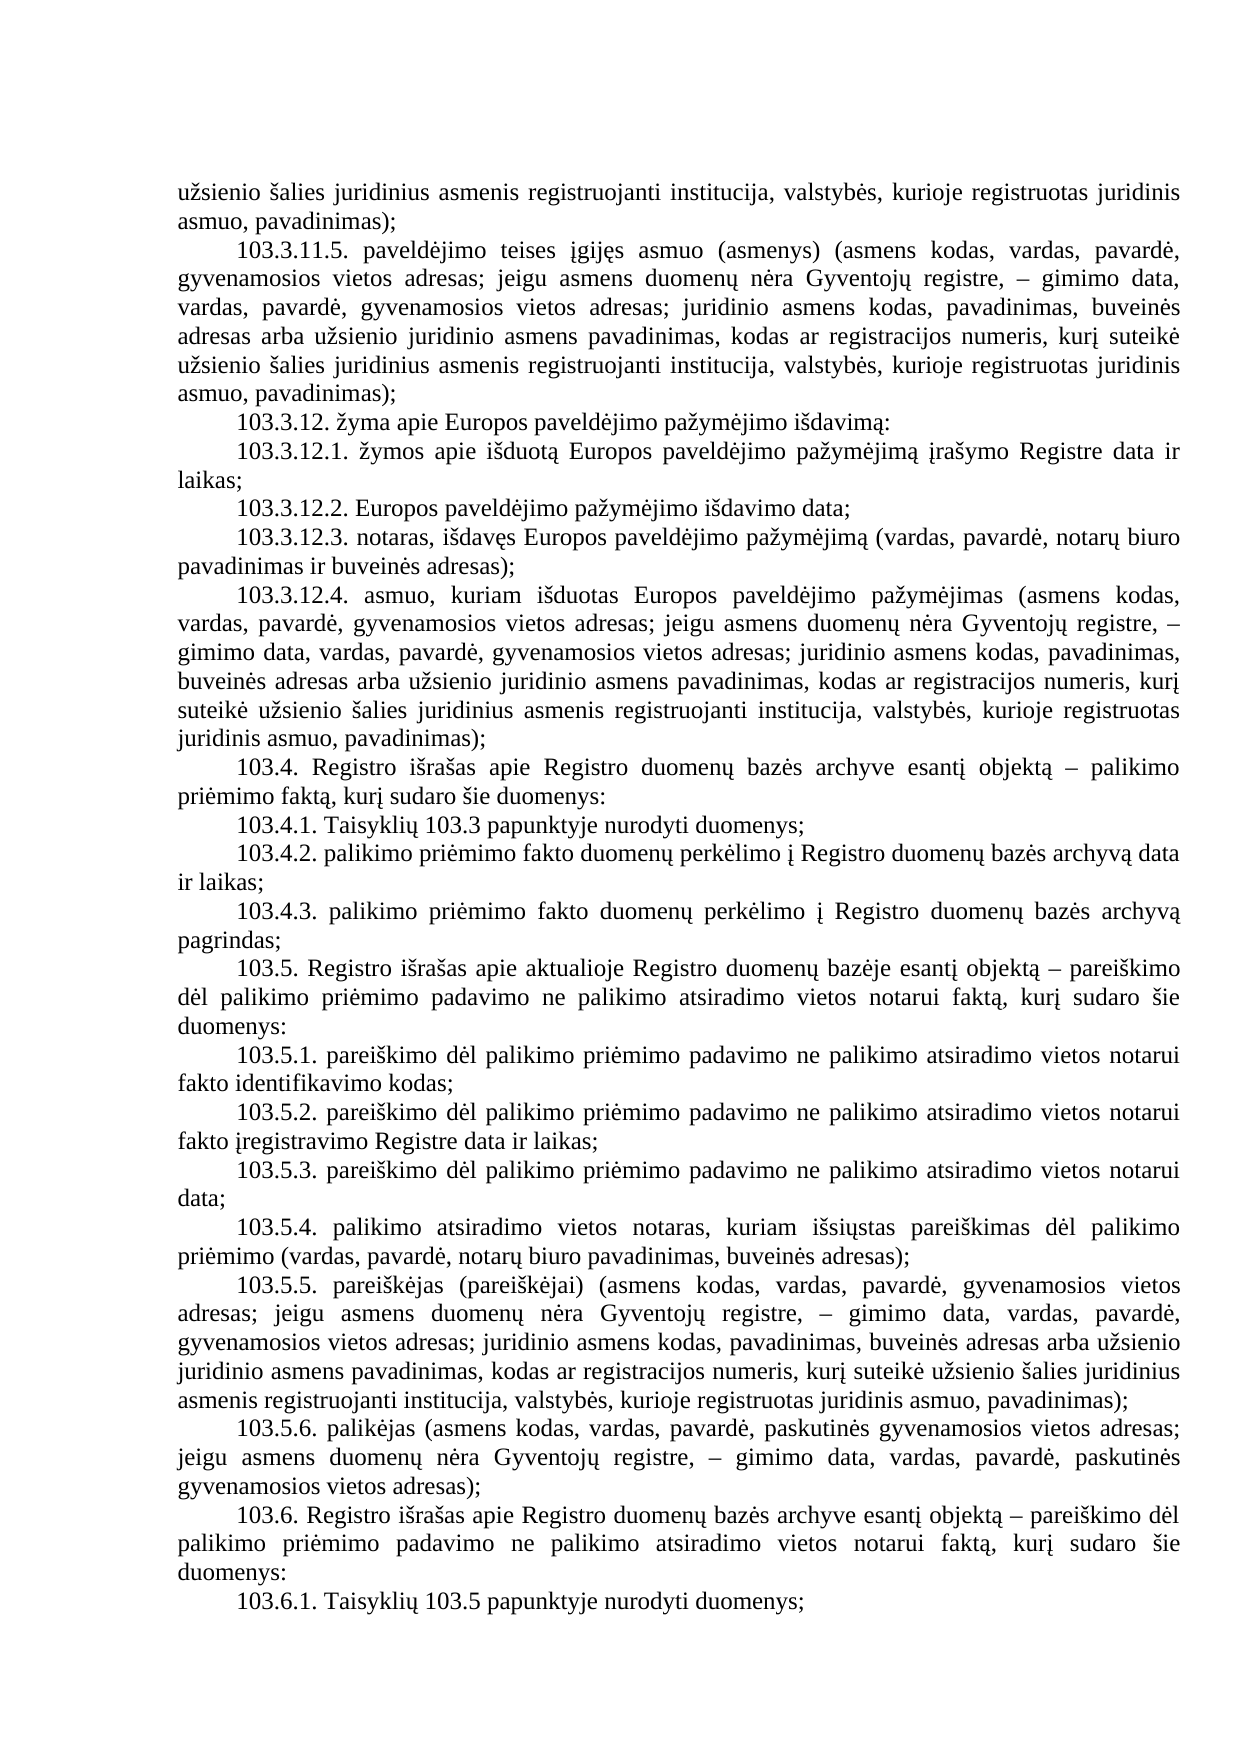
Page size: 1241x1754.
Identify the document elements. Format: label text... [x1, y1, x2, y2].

text 103.5. Registro išrašas apie aktualioje Registro duomenų bazėje esantį objektą – pareiškimo dėl palikimo priėmimo padavimo ne palikimo atsiradimo vietos notarui faktą, kurį sudaro šie duomenys: [177, 953, 1181, 1040]
text 103.5.1. pareiškimo dėl palikimo priėmimo padavimo ne palikimo atsiradimo vietos notarui fakto identifikavimo kodas; [177, 1040, 1181, 1097]
text 103.3.12.4. asmuo, kuriam išduotas Europos paveldėjimo pažymėjimas (asmens kodas, vardas, pavardė, gyvenamosios vietos adresas; jeigu asmens duomenų nėra Gyventojų registre, – gimimo data, vardas, pavardė, gyvenamosios vietos adresas; juridinio asmens kodas, pavadinimas, buveinės adresas arba užsienio juridinio asmens pavadinimas, kodas ar registracijos numeris, kurį suteikė užsienio šalies juridinius asmenis registruojanti institucija, valstybės, kurioje registruotas juridinis asmuo, pavadinimas); [177, 580, 1181, 752]
text 103.4. Registro išrašas apie Registro duomenų bazės archyve esantį objektą – palikimo priėmimo faktą, kurį sudaro šie duomenys: [177, 752, 1181, 810]
text 103.3.12.2. Europos paveldėjimo pažymėjimo išdavimo data; [177, 493, 1181, 522]
text 103.6. Registro išrašas apie Registro duomenų bazės archyve esantį objektą – pareiškimo dėl palikimo priėmimo padavimo ne palikimo atsiradimo vietos notarui faktą, kurį sudaro šie duomenys: [177, 1500, 1181, 1586]
text 103.5.5. pareiškėjas (pareiškėjai) (asmens kodas, vardas, pavardė, gyvenamosios vietos adresas; jeigu asmens duomenų nėra Gyventojų registre, – gimimo data, vardas, pavardė, gyvenamosios vietos adresas; juridinio asmens kodas, pavadinimas, buveinės adresas arba užsienio juridinio asmens pavadinimas, kodas ar registracijos numeris, kurį suteikė užsienio šalies juridinius asmenis registruojanti institucija, valstybės, kurioje registruotas juridinis asmuo, pavadinimas); [177, 1270, 1181, 1413]
text 103.5.2. pareiškimo dėl palikimo priėmimo padavimo ne palikimo atsiradimo vietos notarui fakto įregistravimo Registre data ir laikas; [177, 1097, 1181, 1155]
text 103.3.12.3. notaras, išdavęs Europos paveldėjimo pažymėjimą (vardas, pavardė, notarų biuro pavadinimas ir buveinės adresas); [177, 522, 1181, 580]
text 103.6.1. Taisyklių 103.5 papunktyje nurodyti duomenys; [177, 1586, 1181, 1615]
text užsienio šalies juridinius asmenis registruojanti institucija, valstybės, kurioje registruotas juridinis asmuo, pavadinimas); [177, 177, 1181, 235]
text 103.4.3. palikimo priėmimo fakto duomenų perkėlimo į Registro duomenų bazės archyvą pagrindas; [177, 896, 1181, 953]
text 103.4.1. Taisyklių 103.3 papunktyje nurodyti duomenys; [177, 810, 1181, 838]
text 103.5.6. palikėjas (asmens kodas, vardas, pavardė, paskutinės gyvenamosios vietos adresas; jeigu asmens duomenų nėra Gyventojų registre, – gimimo data, vardas, pavardė, paskutinės gyvenamosios vietos adresas); [177, 1413, 1181, 1500]
text 103.5.4. palikimo atsiradimo vietos notaras, kuriam išsiųstas pareiškimas dėl palikimo priėmimo (vardas, pavardė, notarų biuro pavadinimas, buveinės adresas); [177, 1212, 1181, 1270]
text 103.3.11.5. paveldėjimo teises įgijęs asmuo (asmenys) (asmens kodas, vardas, pavardė, gyvenamosios vietos adresas; jeigu asmens duomenų nėra Gyventojų registre, – gimimo data, vardas, pavardė, gyvenamosios vietos adresas; juridinio asmens kodas, pavadinimas, buveinės adresas arba užsienio juridinio asmens pavadinimas, kodas ar registracijos numeris, kurį suteikė užsienio šalies juridinius asmenis registruojanti institucija, valstybės, kurioje registruotas juridinis asmuo, pavadinimas); [177, 235, 1181, 407]
text 103.4.2. palikimo priėmimo fakto duomenų perkėlimo į Registro duomenų bazės archyvą data ir laikas; [177, 838, 1181, 896]
text 103.5.3. pareiškimo dėl palikimo priėmimo padavimo ne palikimo atsiradimo vietos notarui data; [177, 1155, 1181, 1212]
text 103.3.12.1. žymos apie išduotą Europos paveldėjimo pažymėjimą įrašymo Registre data ir laikas; [177, 436, 1181, 493]
text 103.3.12. žyma apie Europos paveldėjimo pažymėjimo išdavimą: [177, 407, 1181, 436]
